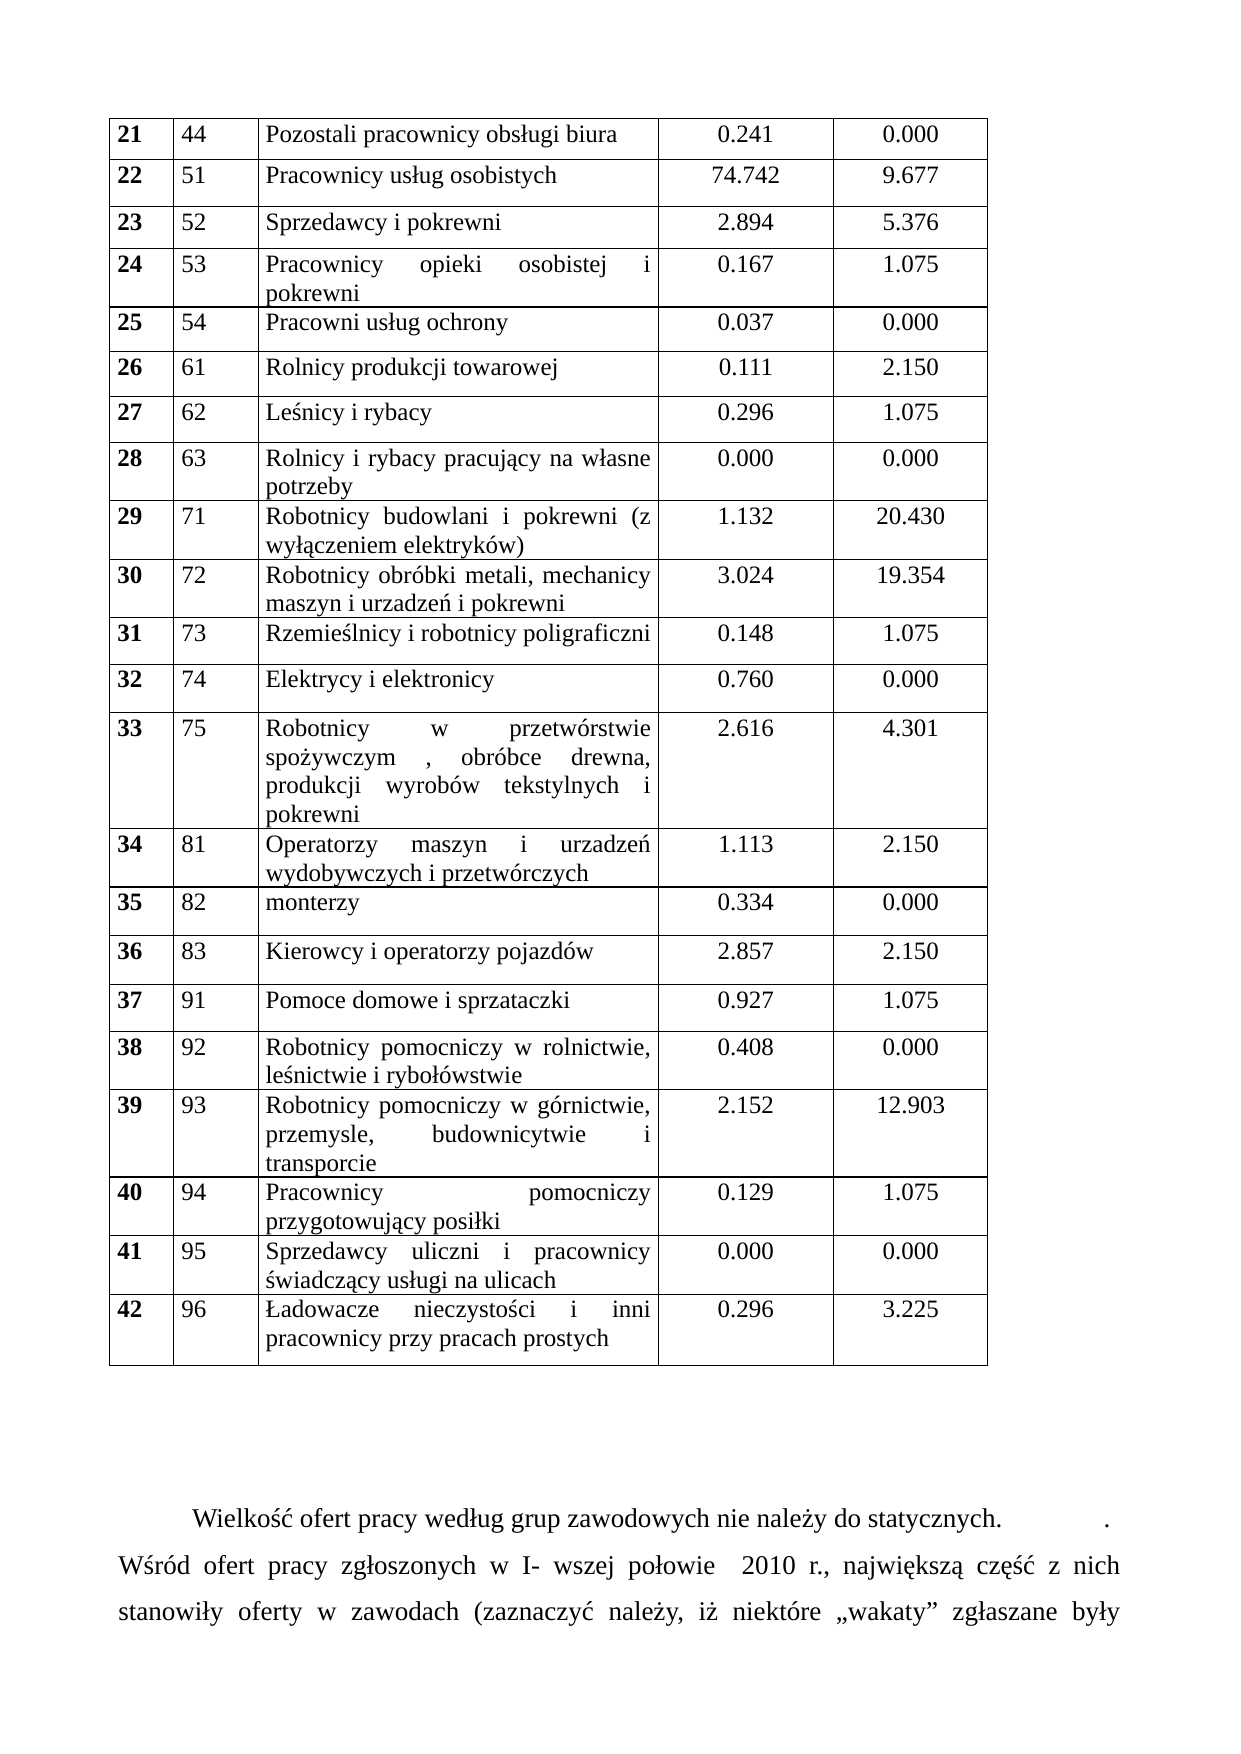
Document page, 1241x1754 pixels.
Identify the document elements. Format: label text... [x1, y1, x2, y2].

table_cell 42 [110, 1295, 173, 1364]
table_cell 63 [174, 443, 258, 500]
table_cell 0,037 [659, 308, 833, 351]
table_cell 26 [110, 352, 173, 396]
table_cell 23 [110, 207, 173, 248]
table_cell 34 [110, 829, 173, 886]
table_cell 33 [110, 713, 173, 828]
table_cell 1,132 [659, 501, 833, 559]
table_cell 39 [110, 1090, 173, 1176]
table_cell 20,430 [834, 501, 987, 559]
table_cell 91 [174, 985, 258, 1031]
table_cell 1,075 [834, 397, 987, 442]
table_cell Kierowcy i operatorzy pojazdów [259, 936, 658, 984]
table_cell 83 [174, 936, 258, 984]
table_cell Leśnicy i rybacy [259, 397, 658, 442]
table_cell Ładowacze nieczystości i inni pracownicy przy pracach prostych [259, 1295, 658, 1364]
table_cell 54 [174, 308, 258, 351]
table_cell 0,000 [834, 888, 987, 935]
table_cell 29 [110, 501, 173, 559]
table_cell 52 [174, 207, 258, 248]
table_cell 0,408 [659, 1032, 833, 1089]
table_cell Pracownicy opieki osobistej i pokrewni [259, 249, 658, 306]
table_cell 0,111 [659, 352, 833, 396]
table_cell 31 [110, 618, 173, 663]
table_cell 12,903 [834, 1090, 987, 1176]
table_cell 74,742 [659, 160, 833, 206]
table_cell Pozostali pracownicy obsługi biura [259, 119, 658, 159]
table_cell 62 [174, 397, 258, 442]
table_cell 0,000 [834, 443, 987, 500]
table_cell 2,152 [659, 1090, 833, 1176]
table_cell Sprzedawcy i pokrewni [259, 207, 658, 248]
table_cell Operatorzy maszyn i urzadzeń wydobywczych i przetwórczych [259, 829, 658, 886]
table_cell 2,150 [834, 829, 987, 886]
table_cell 41 [110, 1236, 173, 1293]
table_cell 95 [174, 1236, 258, 1293]
table_cell Robotnicy w przetwórstwie spożywczym , obróbce drewna, produkcji wyrobów tekstylnych i pokrewni [259, 713, 658, 828]
table_cell 73 [174, 618, 258, 663]
table_cell 27 [110, 397, 173, 442]
table_cell 32 [110, 665, 173, 712]
table_cell 38 [110, 1032, 173, 1089]
table_cell 0,241 [659, 119, 833, 159]
table_cell Elektrycy i elektronicy [259, 665, 658, 712]
table_cell monterzy [259, 888, 658, 935]
table_cell 36 [110, 936, 173, 984]
table_cell 93 [174, 1090, 258, 1176]
table_cell Robotnicy obróbki metali, mechanicy maszyn i urzadzeń i pokrewni [259, 560, 658, 617]
table_cell Pracownicy pomocniczy przygotowujący posiłki [259, 1178, 658, 1235]
table_cell 1,075 [834, 1178, 987, 1235]
table_cell 3,225 [834, 1295, 987, 1364]
table_cell 51 [174, 160, 258, 206]
table_cell Rzemieślnicy i robotnicy poligraficzni [259, 618, 658, 663]
table_cell 94 [174, 1178, 258, 1235]
table_cell 0,167 [659, 249, 833, 306]
table_cell Robotnicy budowlani i pokrewni (z wyłączeniem elektryków) [259, 501, 658, 559]
text Wielkość ofert pracy według grup zawodowych nie należy do statycznych. . [118, 1502, 1122, 1533]
table_cell 1,113 [659, 829, 833, 886]
table_cell 53 [174, 249, 258, 306]
table_cell 71 [174, 501, 258, 559]
table_cell Rolnicy i rybacy pracujący na własne potrzeby [259, 443, 658, 500]
table_cell Pracownicy usług osobistych [259, 160, 658, 206]
table_cell 1,075 [834, 618, 987, 663]
table_cell 19,354 [834, 560, 987, 617]
table_cell 9,677 [834, 160, 987, 206]
table_cell 5,376 [834, 207, 987, 248]
table_cell Sprzedawcy uliczni i pracownicy świadczący usługi na ulicach [259, 1236, 658, 1293]
table_cell 28 [110, 443, 173, 500]
table_cell 0,000 [659, 1236, 833, 1293]
table_cell 2,894 [659, 207, 833, 248]
table_cell 44 [174, 119, 258, 159]
table_cell 0,148 [659, 618, 833, 663]
table_cell 4,301 [834, 713, 987, 828]
table_cell 82 [174, 888, 258, 935]
table_cell 0,000 [834, 1032, 987, 1089]
table_cell 0,000 [834, 665, 987, 712]
table_cell Pomoce domowe i sprzataczki [259, 985, 658, 1031]
table_cell 3,024 [659, 560, 833, 617]
table_cell 2,857 [659, 936, 833, 984]
table_cell 2,150 [834, 936, 987, 984]
table_cell 74 [174, 665, 258, 712]
table_cell Robotnicy pomocniczy w rolnictwie, leśnictwie i rybołówstwie [259, 1032, 658, 1089]
table_cell Rolnicy produkcji towarowej [259, 352, 658, 396]
table_cell Pracowni usług ochrony [259, 308, 658, 351]
table_cell 24 [110, 249, 173, 306]
table_cell 92 [174, 1032, 258, 1089]
table_cell 35 [110, 888, 173, 935]
table_cell 0,000 [834, 1236, 987, 1293]
table_cell 2,150 [834, 352, 987, 396]
table_cell 0,927 [659, 985, 833, 1031]
table_cell 0,000 [659, 443, 833, 500]
table_cell 81 [174, 829, 258, 886]
table_cell 1,075 [834, 249, 987, 306]
table_cell 61 [174, 352, 258, 396]
table_cell 75 [174, 713, 258, 828]
table_cell 96 [174, 1295, 258, 1364]
table_cell 72 [174, 560, 258, 617]
table_cell 0,129 [659, 1178, 833, 1235]
table_cell 0,296 [659, 1295, 833, 1364]
table_cell 40 [110, 1178, 173, 1235]
table_cell 1,075 [834, 985, 987, 1031]
table_cell 22 [110, 160, 173, 206]
table_cell 21 [110, 119, 173, 159]
table_cell Robotnicy pomocniczy w górnictwie, przemysle, budownicytwie i transporcie [259, 1090, 658, 1176]
table_cell 0,296 [659, 397, 833, 442]
table_cell 0,000 [834, 119, 987, 159]
table_cell 0,000 [834, 308, 987, 351]
table_cell 37 [110, 985, 173, 1031]
text Wśród ofert pracy zgłoszonych w I- wszej połowie 2010 r., największą część z nich stanowiły oferty w zawodach (zaznaczyć należy, iż niektóre „wakaty” zgłaszane były [118, 1549, 1122, 1627]
table_cell 0,334 [659, 888, 833, 935]
table_cell 30 [110, 560, 173, 617]
table_cell 0,760 [659, 665, 833, 712]
table_cell 25 [110, 308, 173, 351]
table_cell 2,616 [659, 713, 833, 828]
